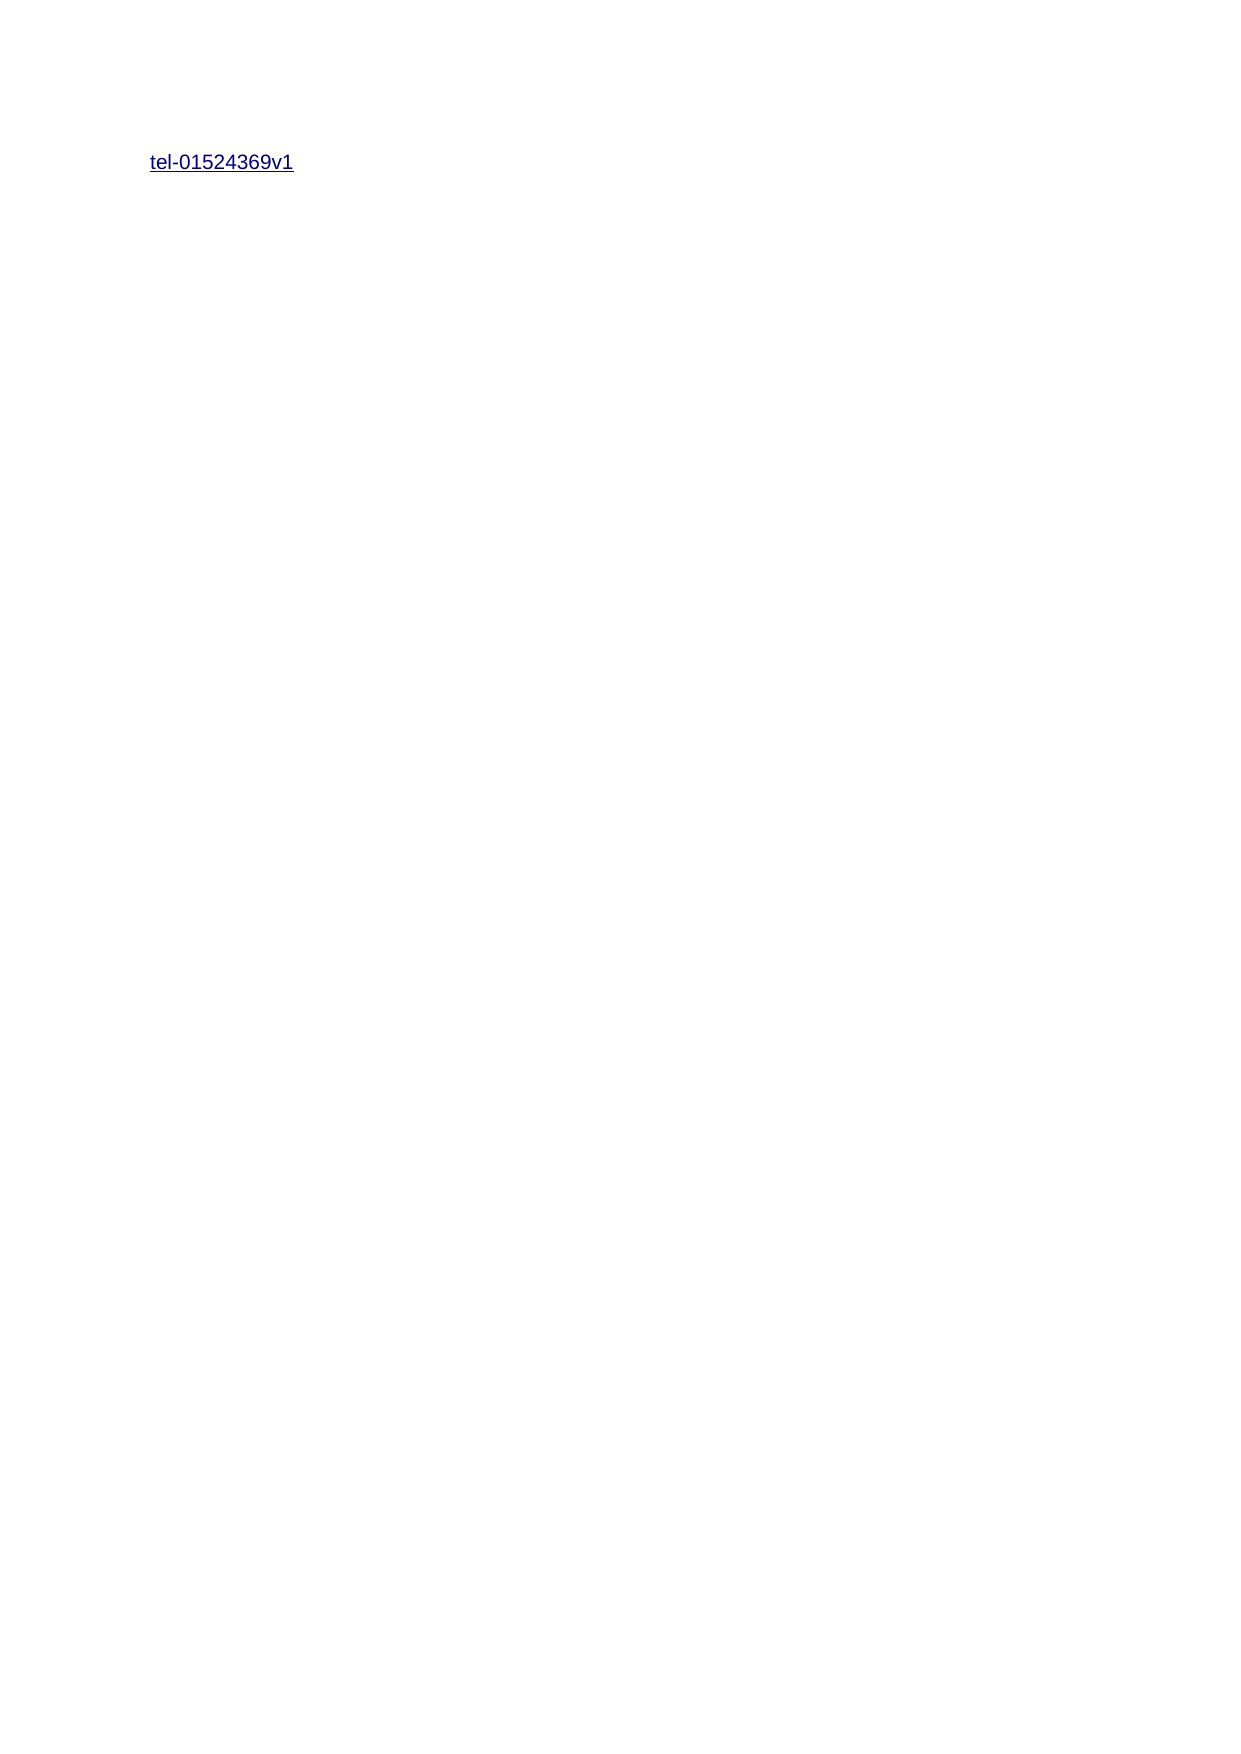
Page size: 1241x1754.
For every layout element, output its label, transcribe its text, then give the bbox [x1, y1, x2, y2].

table_cell tel-01524369v1 [150, 150, 1090, 174]
